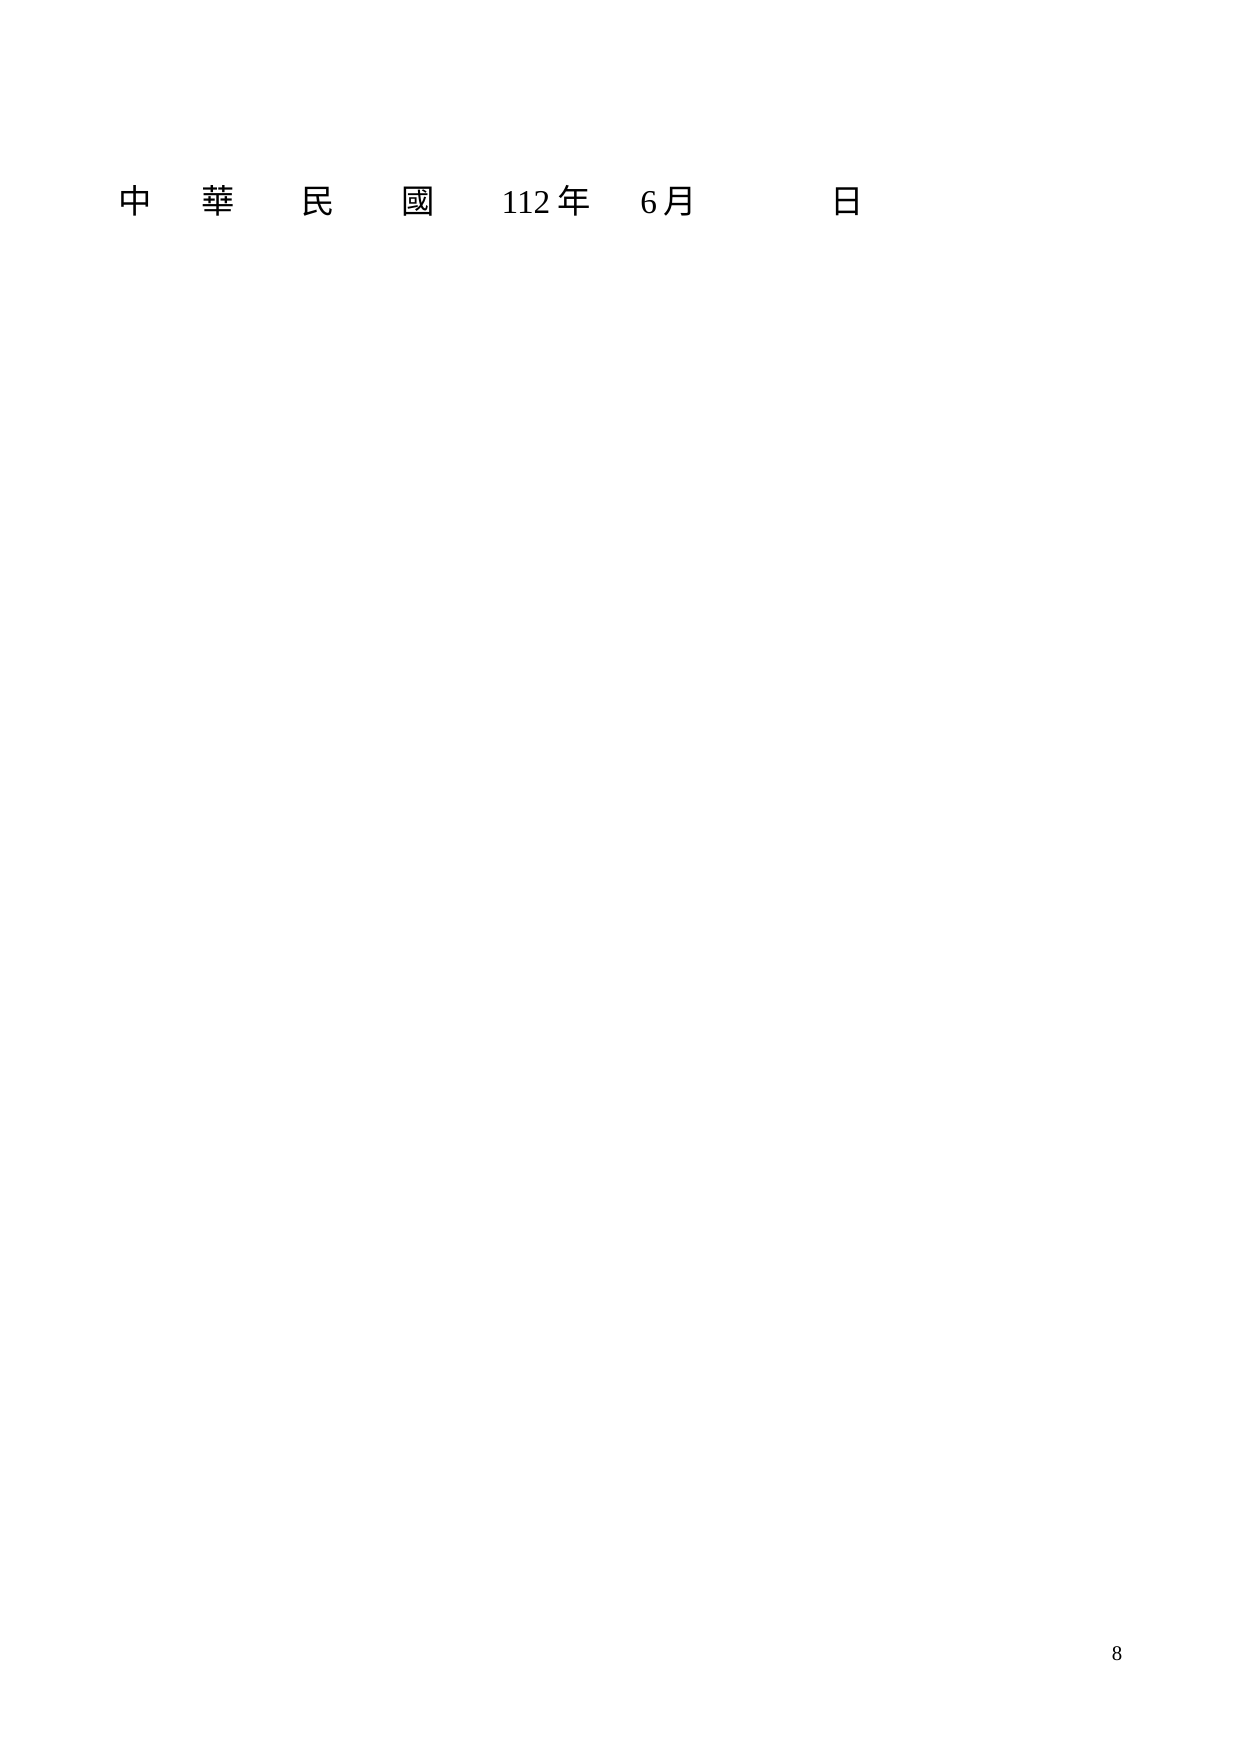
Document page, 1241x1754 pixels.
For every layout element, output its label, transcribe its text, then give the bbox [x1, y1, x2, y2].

text 中 華 民 國 112年 6月 日 [118, 174, 1122, 223]
